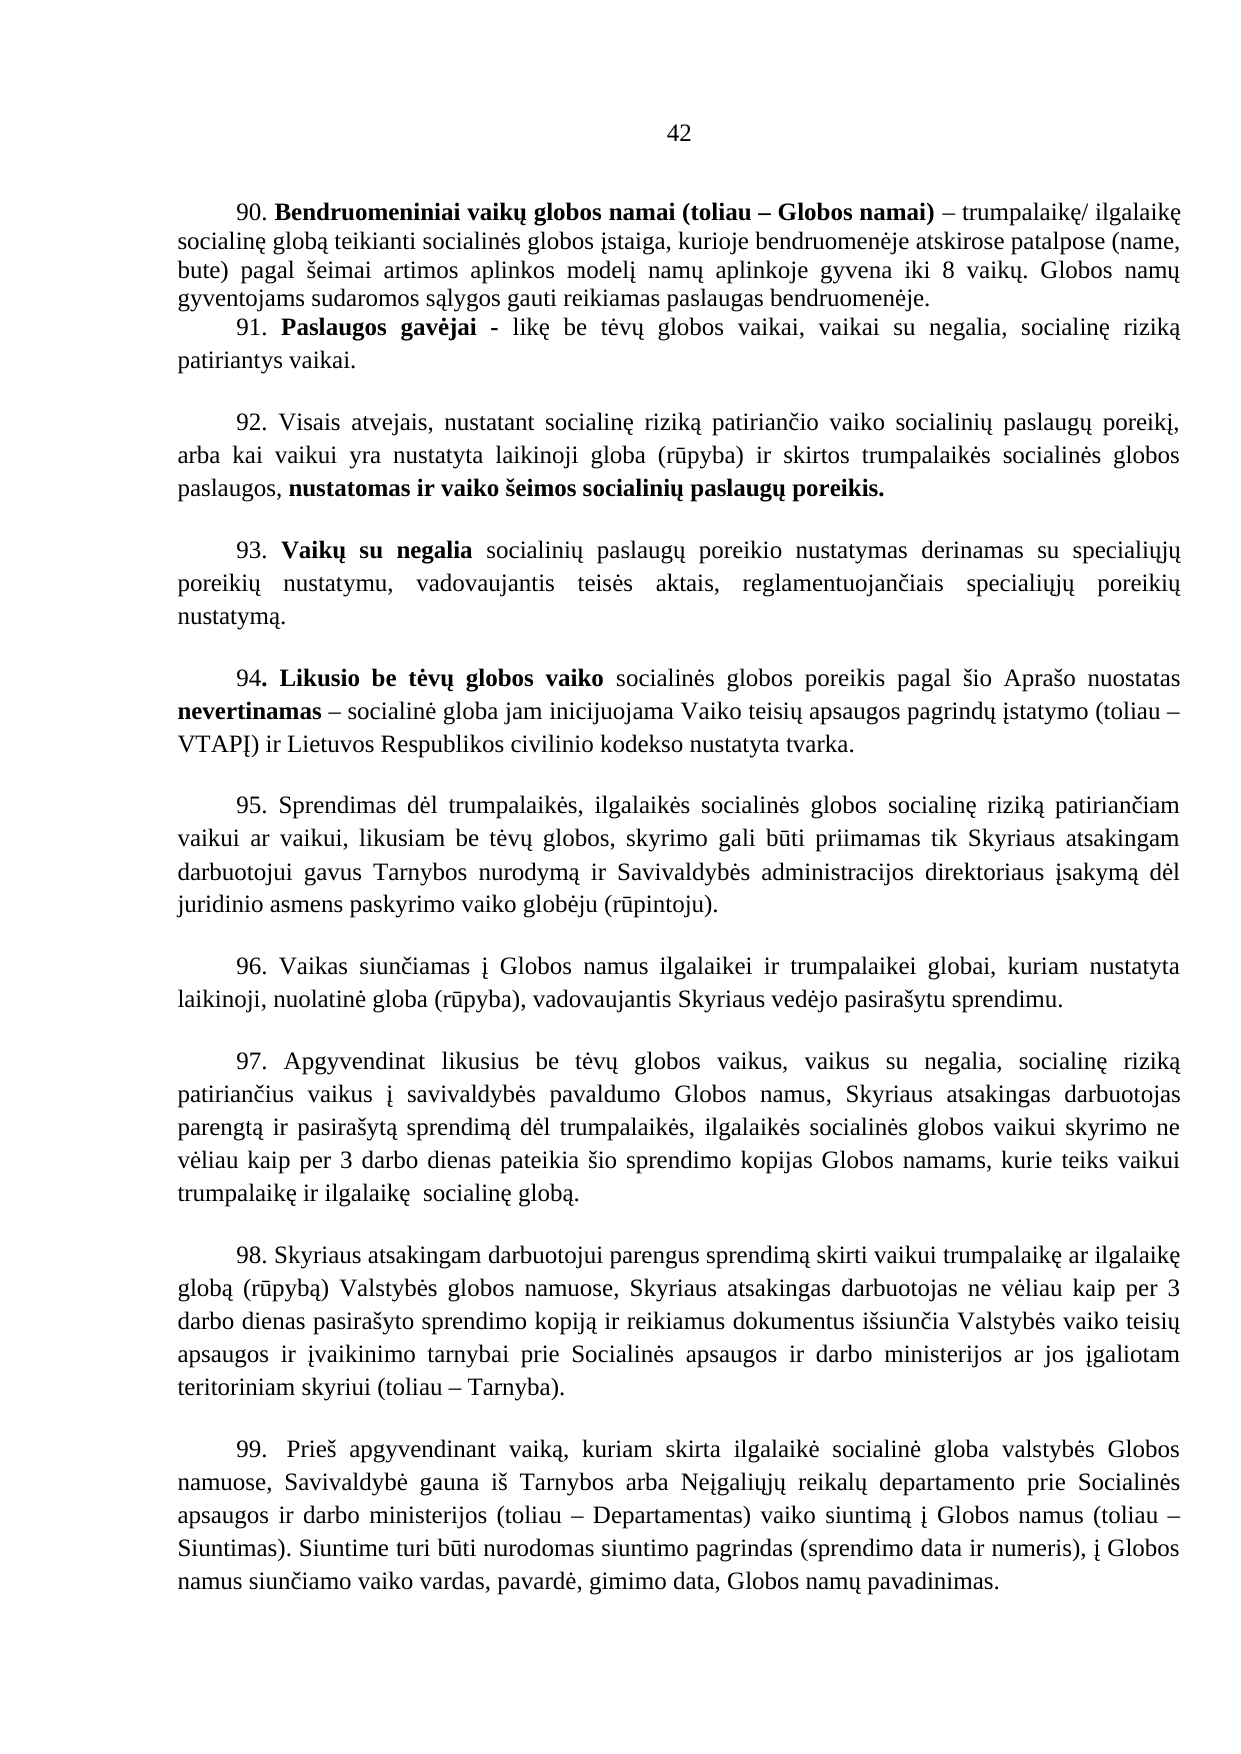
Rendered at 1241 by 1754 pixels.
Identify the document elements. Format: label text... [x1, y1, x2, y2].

text 99. Prieš apgyvendinant vaiką, kuriam skirta ilgalaikė socialinė globa valstybės Globos namuose, Savivaldybė gauna iš Tarnybos arba Neįgaliųjų reikalų departamento prie Socialinės apsaugos ir darbo ministerijos (toliau – Departamentas) vaiko siuntimą į Globos namus (toliau – Siuntimas). Siuntime turi būti nurodomas siuntimo pagrindas (sprendimo data ir numeris), į Globos namus siunčiamo vaiko vardas, pavardė, gimimo data, Globos namų pavadinimas. [177, 1434, 1181, 1595]
text 98. Skyriaus atsakingam darbuotojui parengus sprendimą skirti vaikui trumpalaikę ar ilgalaikę globą (rūpybą) Valstybės globos namuose, Skyriaus atsakingas darbuotojas ne vėliau kaip per 3 darbo dienas pasirašyto sprendimo kopiją ir reikiamus dokumentus išsiunčia Valstybės vaiko teisių apsaugos ir įvaikinimo tarnybai prie Socialinės apsaugos ir darbo ministerijos ar jos įgaliotam teritoriniam skyriui (toliau – Tarnyba). [177, 1240, 1181, 1401]
text 92. Visais atvejais, nustatant socialinę riziką patiriančio vaiko socialinių paslaugų poreikį, arba kai vaikui yra nustatyta laikinoji globa (rūpyba) ir skirtos trumpalaikės socialinės globos paslaugos, nustatomas ir vaiko šeimos socialinių paslaugų poreikis. [177, 407, 1181, 502]
text 94. Likusio be tėvų globos vaiko socialinės globos poreikis pagal šio Aprašo nuostatas nevertinamas – socialinė globa jam inicijuojama Vaiko teisių apsaugos pagrindų įstatymo (toliau – VTAPĮ) ir Lietuvos Respublikos civilinio kodekso nustatyta tvarka. [177, 663, 1181, 757]
text 97. Apgyvendinat likusius be tėvų globos vaikus, vaikus su negalia, socialinę riziką patiriančius vaikus į savivaldybės pavaldumo Globos namus, Skyriaus atsakingas darbuotojas parengtą ir pasirašytą sprendimą dėl trumpalaikės, ilgalaikės socialinės globos vaikui skyrimo ne vėliau kaip per 3 darbo dienas pateikia šio sprendimo kopijas Globos namams, kurie teiks vaikui trumpalaikę ir ilgalaikę socialinę globą. [177, 1046, 1181, 1207]
text 95. Sprendimas dėl trumpalaikės, ilgalaikės socialinės globos socialinę riziką patiriančiam vaikui ar vaikui, likusiam be tėvų globos, skyrimo gali būti priimamas tik Skyriaus atsakingam darbuotojui gavus Tarnybos nurodymą ir Savivaldybės administracijos direktoriaus įsakymą dėl juridinio asmens paskyrimo vaiko globėju (rūpintoju). [177, 791, 1181, 918]
text 91. Paslaugos gavėjai - likę be tėvų globos vaikai, vaikai su negalia, socialinę riziką patiriantys vaikai. [177, 312, 1181, 374]
text 90. Bendruomeniniai vaikų globos namai (toliau – Globos namai) – trumpalaikę/ ilgalaikę socialinę globą teikianti socialinės globos įstaiga, kurioje bendruomenėje atskirose patalpose (name, bute) pagal šeimai artimos aplinkos modelį namų aplinkoje gyvena iki 8 vaikų. Globos namų gyventojams sudaromos sąlygos gauti reikiamas paslaugas bendruomenėje. [177, 197, 1181, 312]
text 93. Vaikų su negalia socialinių paslaugų poreikio nustatymas derinamas su specialiųjų poreikių nustatymu, vadovaujantis teisės aktais, reglamentuojančiais specialiųjų poreikių nustatymą. [177, 535, 1181, 630]
text 96. Vaikas siunčiamas į Globos namus ilgalaikei ir trumpalaikei globai, kuriam nustatyta laikinoji, nuolatinė globa (rūpyba), vadovaujantis Skyriaus vedėjo pasirašytu sprendimu. [177, 951, 1181, 1013]
